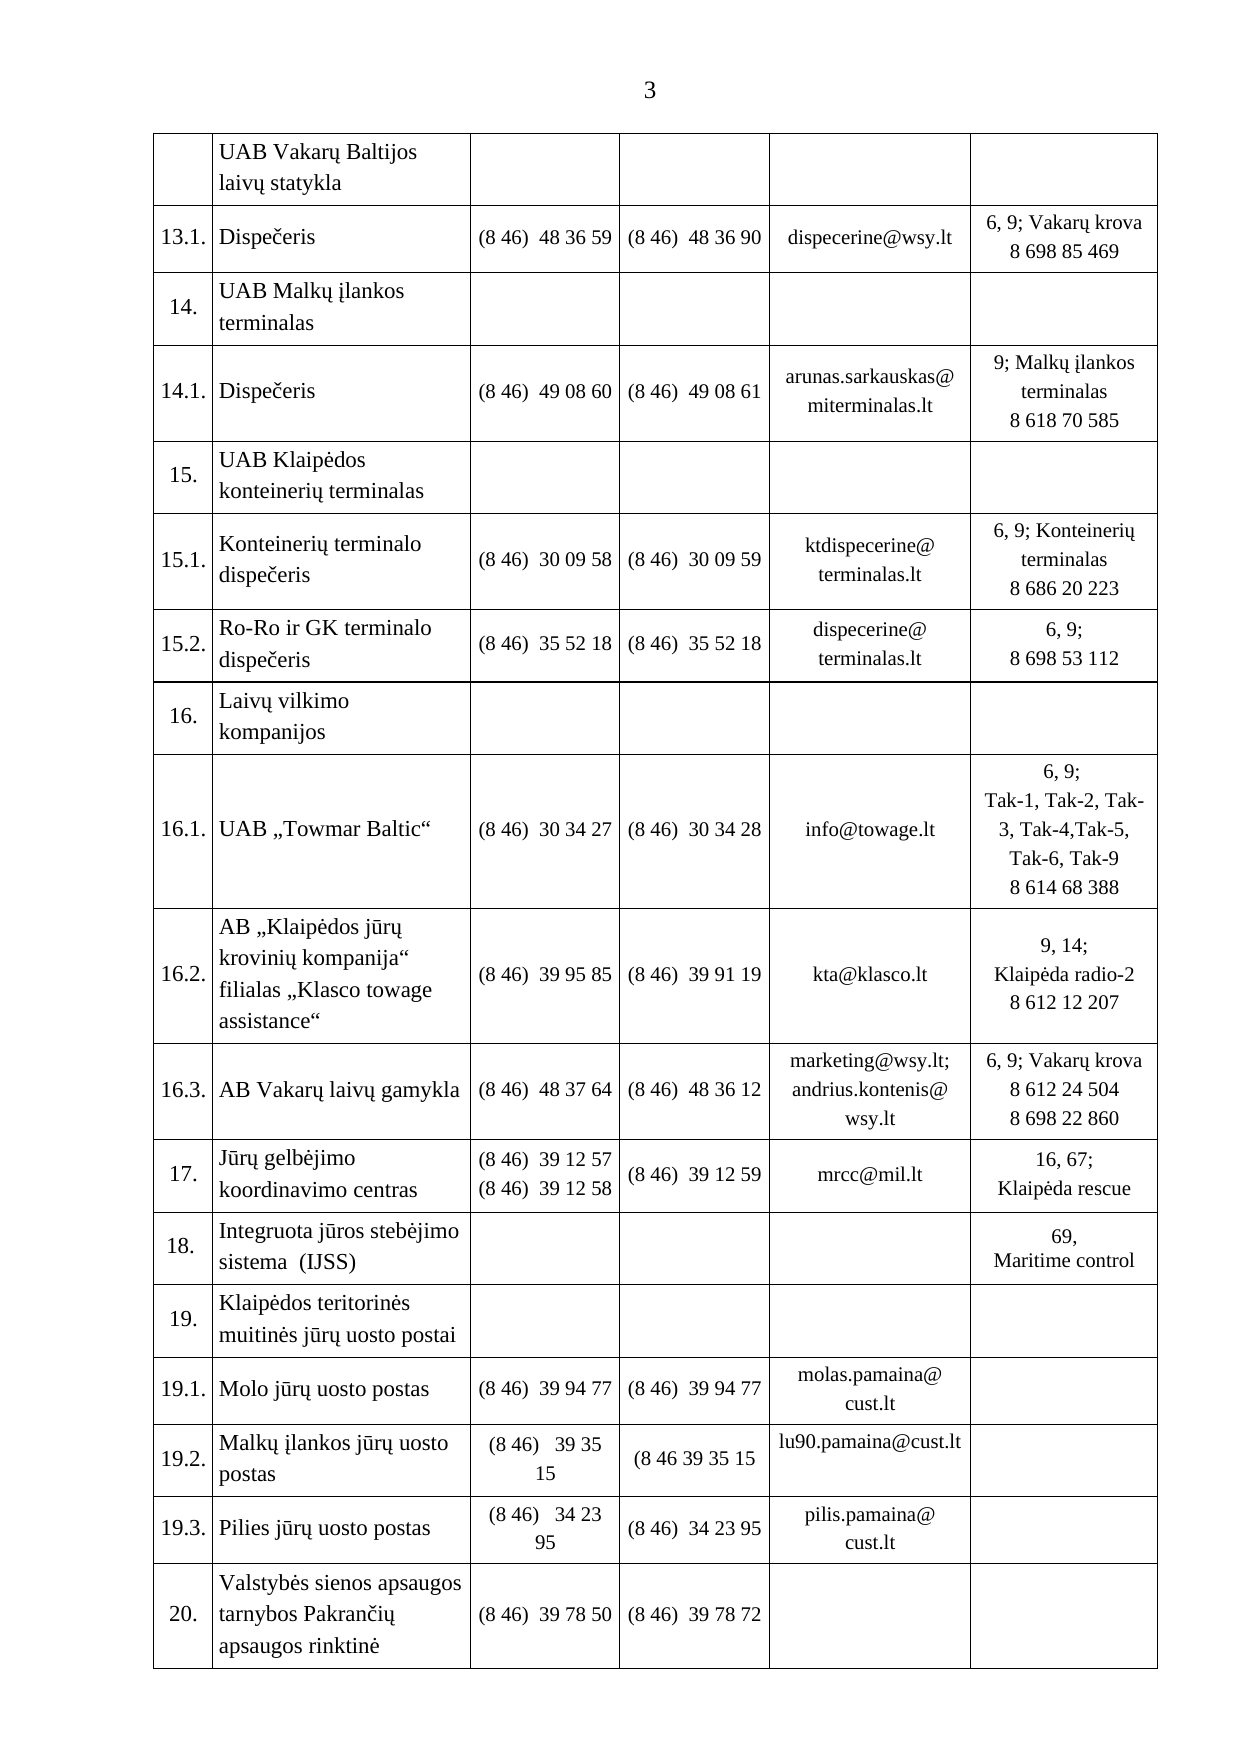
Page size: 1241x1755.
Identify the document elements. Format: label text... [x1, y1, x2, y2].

table_cell 19.2. [154, 1425, 212, 1496]
table_cell 15.2. [154, 610, 212, 681]
table_cell 16.2. [154, 909, 212, 1043]
table_cell (8 46) 30 34 28 [620, 755, 769, 908]
table_cell 20. [154, 1564, 212, 1667]
table_cell [770, 1564, 970, 1667]
table_cell (8 46) 49 08 60 [471, 346, 619, 441]
table_cell 69, Maritime control [971, 1213, 1157, 1284]
table_cell 14. [154, 273, 212, 344]
table_cell UAB Malkų įlankos terminalas [213, 273, 470, 344]
table_cell [770, 1285, 970, 1357]
table_cell 6, 9; Vakarų krova 8 698 85 469 [971, 206, 1157, 272]
table_cell 9, 14; Klaipėda radio-2 8 612 12 207 [971, 909, 1157, 1043]
table_cell [471, 1285, 619, 1357]
table_cell [620, 134, 769, 205]
table_cell (8 46) 39 12 59 [620, 1140, 769, 1212]
table_cell (8 46) 39 78 72 [620, 1564, 769, 1667]
table_cell Dispečeris [213, 346, 470, 441]
table_cell [620, 442, 769, 513]
table_cell Klaipėdos teritorinės muitinės jūrų uosto postai [213, 1285, 470, 1357]
table_cell dispecerine@ terminalas.lt [770, 610, 970, 681]
table_cell Molo jūrų uosto postas [213, 1358, 470, 1424]
table_cell (8 46) 39 94 77 [471, 1358, 619, 1424]
table_cell marketing@wsy.lt; andrius.kontenis@ wsy.lt [770, 1044, 970, 1139]
table_cell 6, 9; Tak-1, Tak-2, Tak-3, Tak-4,Tak-5, Tak-6, Tak-9 8 614 68 388 [971, 755, 1157, 908]
table_cell Laivų vilkimo kompanijos [213, 683, 470, 754]
table_cell [971, 273, 1157, 344]
table_cell 13.1. [154, 206, 212, 272]
table_cell [971, 1497, 1157, 1563]
table_cell (8 46) 48 36 59 [471, 206, 619, 272]
table_cell info@towage.lt [770, 755, 970, 908]
table_cell 17. [154, 1140, 212, 1212]
table_cell [471, 273, 619, 344]
table_cell 19.1. [154, 1358, 212, 1424]
table_cell (8 46) 39 95 85 [471, 909, 619, 1043]
table_cell [620, 1213, 769, 1284]
table_cell Dispečeris [213, 206, 470, 272]
table_cell UAB Klaipėdos konteinerių terminalas [213, 442, 470, 513]
table_cell 16.3. [154, 1044, 212, 1139]
table_cell [471, 442, 619, 513]
table_cell 19. [154, 1285, 212, 1357]
table_cell (8 46) 48 36 90 [620, 206, 769, 272]
table_cell 16. [154, 683, 212, 754]
table_cell UAB Vakarų Baltijos laivų statykla [213, 134, 470, 205]
table_cell 16, 67; Klaipėda rescue [971, 1140, 1157, 1212]
table_cell [620, 1285, 769, 1357]
table_cell (8 46) 39 78 50 [471, 1564, 619, 1667]
table_cell (8 46) 34 23 95 [620, 1497, 769, 1563]
table_cell [471, 1213, 619, 1284]
table_cell [471, 683, 619, 754]
table_cell [971, 1564, 1157, 1667]
table_cell Integruota jūros stebėjimo sistema (IJSS) [213, 1213, 470, 1284]
table_cell Jūrų gelbėjimo koordinavimo centras [213, 1140, 470, 1212]
table_cell Valstybės sienos apsaugos tarnybos Pakrančių apsaugos rinktinė [213, 1564, 470, 1667]
table_cell [154, 134, 212, 205]
table_cell 15. [154, 442, 212, 513]
table_cell Konteinerių terminalo dispečeris [213, 514, 470, 609]
table_cell [770, 134, 970, 205]
table_cell (8 46) 39 94 77 [620, 1358, 769, 1424]
table_cell [770, 273, 970, 344]
table_cell (8 46) 39 91 19 [620, 909, 769, 1043]
table_cell [471, 134, 619, 205]
table_cell molas.pamaina@ cust.lt [770, 1358, 970, 1424]
table_cell [770, 683, 970, 754]
table_cell [620, 273, 769, 344]
table_cell [971, 134, 1157, 205]
table_cell mrcc@mil.lt [770, 1140, 970, 1212]
table_cell [971, 442, 1157, 513]
table_cell (8 46) 48 37 64 [471, 1044, 619, 1139]
table_cell AB „Klaipėdos jūrų krovinių kompanija“ filialas „Klasco towage assistance“ [213, 909, 470, 1043]
table_cell ktdispecerine@ terminalas.lt [770, 514, 970, 609]
table_cell (8 46) 49 08 61 [620, 346, 769, 441]
table_cell dispecerine@wsy.lt [770, 206, 970, 272]
table_cell 16.1. [154, 755, 212, 908]
table_cell (8 46) 34 23 95 [471, 1497, 619, 1563]
table_cell [971, 1285, 1157, 1357]
table_cell kta@klasco.lt [770, 909, 970, 1043]
table_cell (8 46) 39 35 15 [471, 1425, 619, 1496]
table_cell 6, 9; 8 698 53 112 [971, 610, 1157, 681]
table_cell (8 46) 35 52 18 [471, 610, 619, 681]
table_cell pilis.pamaina@ cust.lt [770, 1497, 970, 1563]
table_cell [770, 442, 970, 513]
table_cell Malkų įlankos jūrų uosto postas [213, 1425, 470, 1496]
table_cell 19.3. [154, 1497, 212, 1563]
table_cell lu90.pamaina@cust.lt [770, 1425, 970, 1496]
table_cell (8 46) 39 12 57 (8 46) 39 12 58 [471, 1140, 619, 1212]
table_cell 9; Malkų įlankos terminalas 8 618 70 585 [971, 346, 1157, 441]
table_cell Pilies jūrų uosto postas [213, 1497, 470, 1563]
table_cell [971, 1425, 1157, 1496]
table_cell (8 46 39 35 15 [620, 1425, 769, 1496]
table_cell UAB „Towmar Baltic“ [213, 755, 470, 908]
table_cell [770, 1213, 970, 1284]
table_cell 18. [154, 1213, 212, 1284]
table_cell [971, 683, 1157, 754]
table_cell 6, 9; Vakarų krova 8 612 24 504 8 698 22 860 [971, 1044, 1157, 1139]
table_cell (8 46) 35 52 18 [620, 610, 769, 681]
table_cell arunas.sarkauskas@ miterminalas.lt [770, 346, 970, 441]
table_cell [620, 683, 769, 754]
table_cell (8 46) 30 09 58 [471, 514, 619, 609]
table_cell (8 46) 30 34 27 [471, 755, 619, 908]
table_cell AB Vakarų laivų gamykla [213, 1044, 470, 1139]
table_cell 6, 9; Konteinerių terminalas 8 686 20 223 [971, 514, 1157, 609]
table_cell Ro-Ro ir GK terminalo dispečeris [213, 610, 470, 681]
table_cell 14.1. [154, 346, 212, 441]
table_cell 15.1. [154, 514, 212, 609]
table_cell [971, 1358, 1157, 1424]
table_cell (8 46) 48 36 12 [620, 1044, 769, 1139]
table_cell (8 46) 30 09 59 [620, 514, 769, 609]
